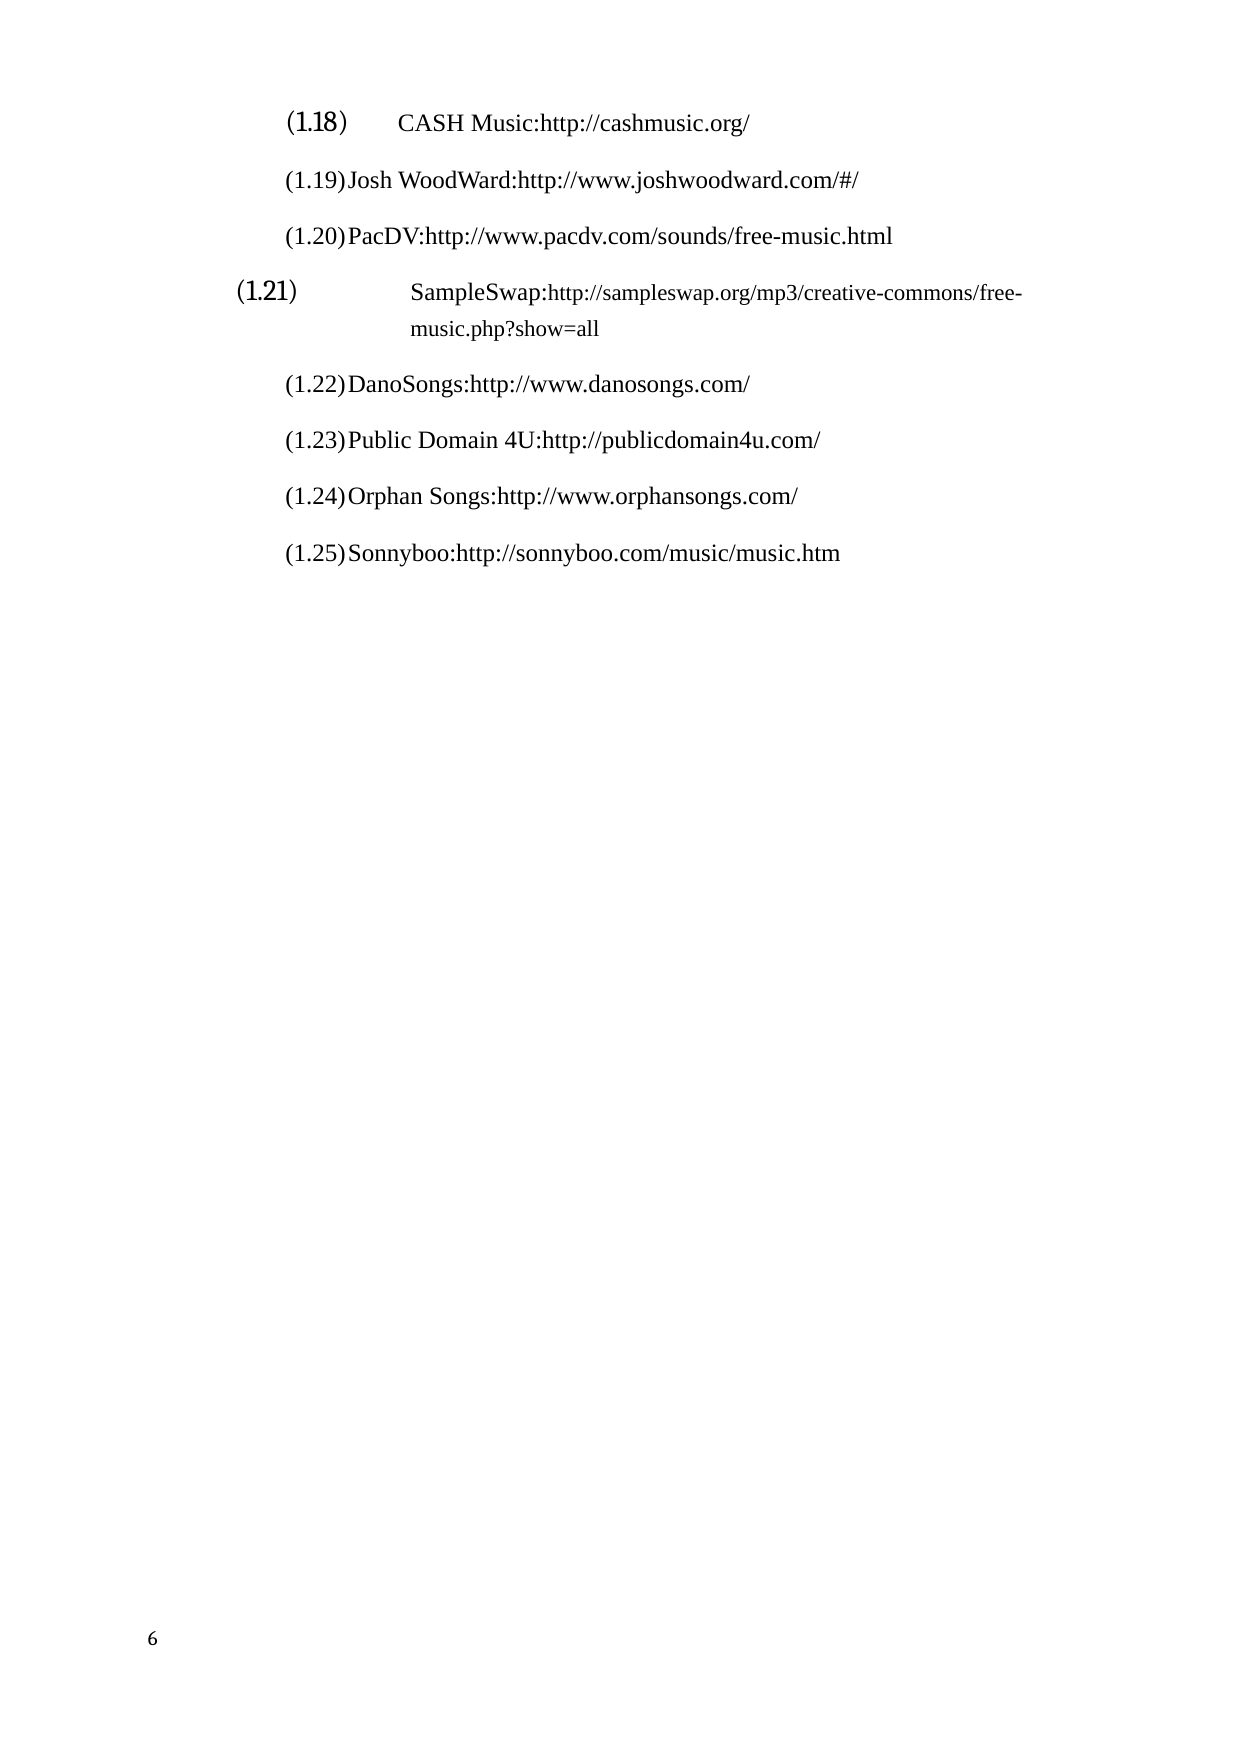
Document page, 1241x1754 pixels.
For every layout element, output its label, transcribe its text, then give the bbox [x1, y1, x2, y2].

list DanoSongs:http://www.danosongs.com/ [285, 364, 1122, 399]
list Josh WoodWard:http://www.joshwoodward.com/#/ [285, 160, 1122, 195]
list Sonnyboo:http://sonnyboo.com/music/music.htm [285, 533, 1122, 603]
list PacDV:http://www.pacdv.com/sounds/free-music.html [285, 216, 1122, 251]
list Orphan Songs:http://www.orphansongs.com/ [285, 476, 1122, 512]
list SampleSwap:http://sampleswap.org/mp3/creative-commons/free-music.php?show=all [235, 272, 1122, 343]
list CASH Music:http://cashmusic.org/ [285, 103, 1122, 139]
list Public Domain 4U:http://publicdomain4u.com/ [285, 420, 1122, 456]
